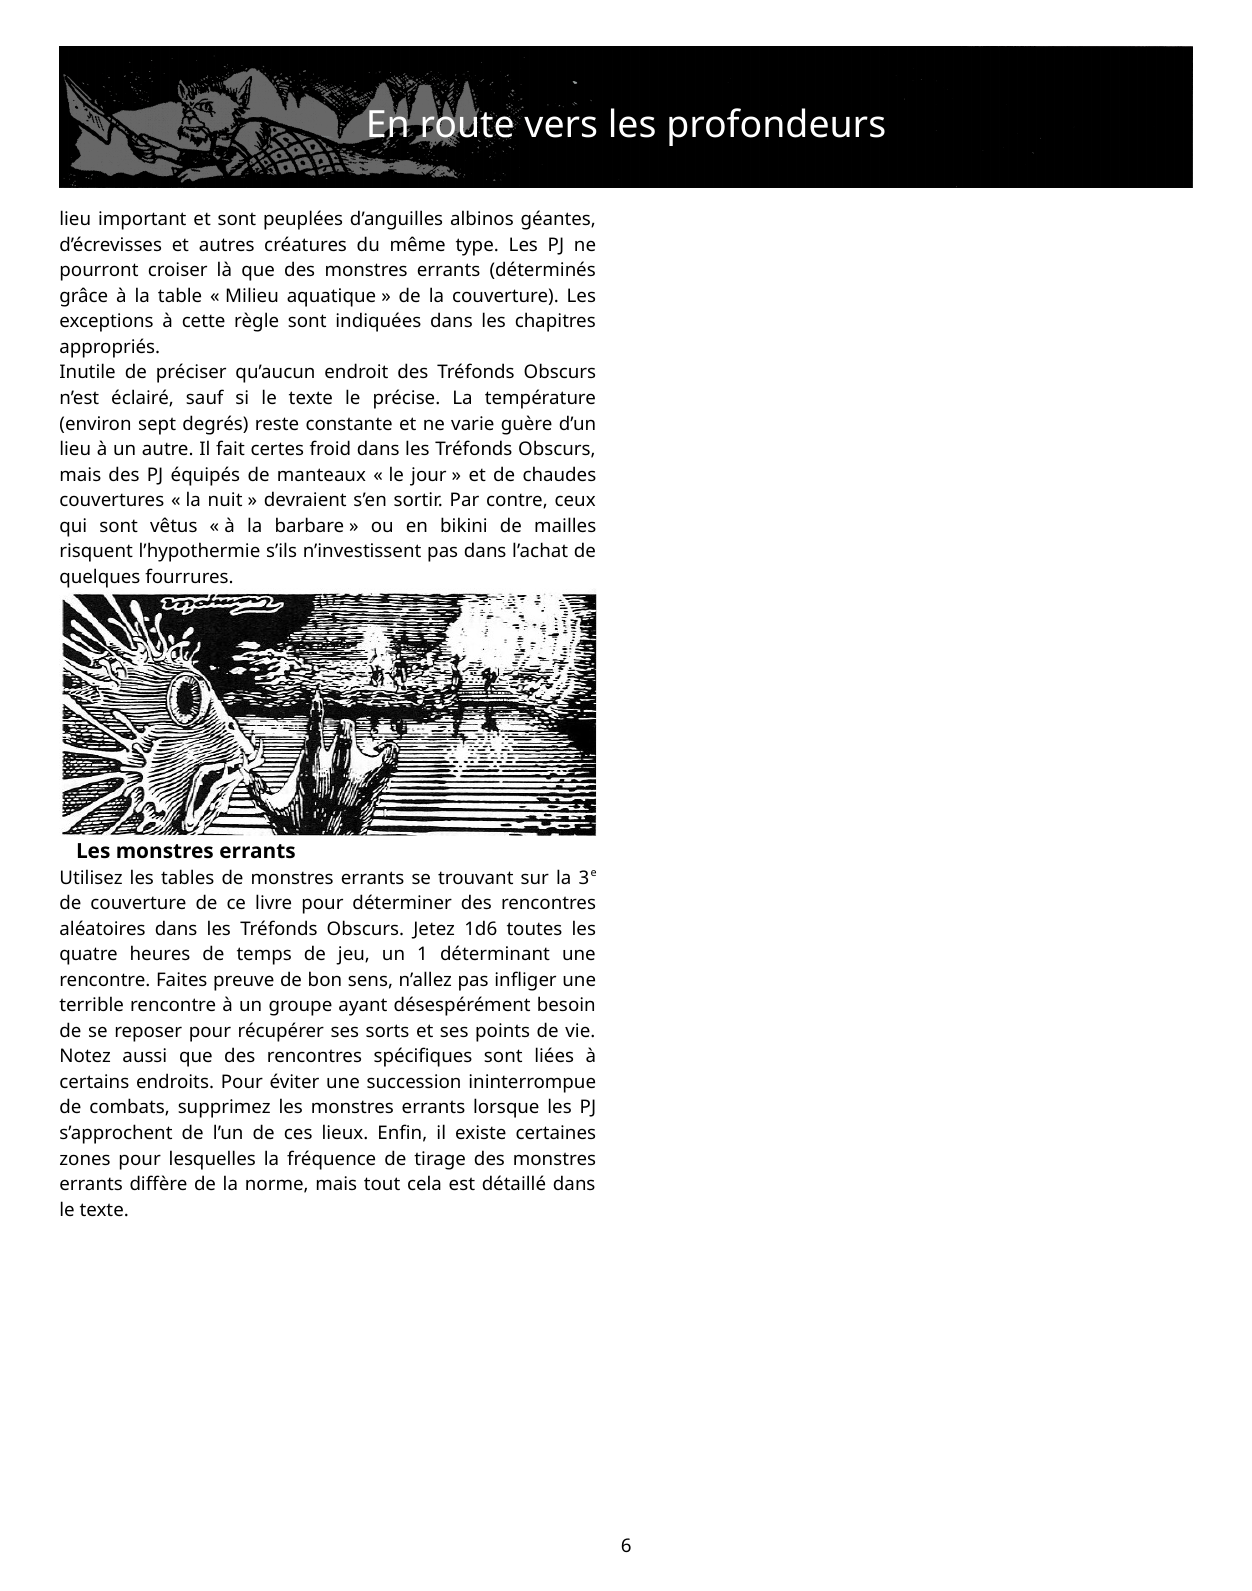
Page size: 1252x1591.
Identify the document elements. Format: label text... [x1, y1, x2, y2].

picture [59, 46, 1193, 188]
text lieu important et sont peuplées d’anguilles albinos géantes, d’écrevisses et autres créatures du même type. Les PJ ne pourront croiser là que des monstres errants (déterminés grâce à la table « Milieu aquatique » de la couverture). Les exceptions à cette règle sont indiquées dans les chapitres appropriés. [59, 206, 596, 359]
picture [59, 588, 597, 836]
text Inutile de préciser qu’aucun endroit des Tréfonds Obscurs n’est éclairé, sauf si le texte le précise. La température (environ sept degrés) reste constante et ne varie guère d’un lieu à un autre. Il fait certes froid dans les Tréfonds Obscurs, mais des PJ équipés de manteaux « le jour » et de chaudes couvertures « la nuit » devraient s’en sortir. Par contre, ceux qui sont vêtus « à la barbare » ou en bikini de mailles risquent l’hypothermie s’ils n’investissent pas dans l’achat de quelques fourrures. [59, 359, 596, 588]
subtitle Les monstres errants [76, 836, 596, 864]
text Utilisez les tables de monstres errants se trouvant sur la 3e de couverture de ce livre pour déterminer des rencontres aléatoires dans les Tréfonds Obscurs. Jetez 1d6 toutes les quatre heures de temps de jeu, un 1 déterminant une rencontre. Faites preuve de bon sens, n’allez pas infliger une terrible rencontre à un groupe ayant désespérément besoin de se reposer pour récupérer ses sorts et ses points de vie. Notez aussi que des rencontres spécifiques sont liées à certains endroits. Pour éviter une succession ininterrompue de combats, supprimez les monstres errants lorsque les PJ s’approchent de l’un de ces lieux. Enfin, il existe certaines zones pour lesquelles la fréquence de tirage des monstres errants diffère de la norme, mais tout cela est détaillé dans le texte. [59, 864, 596, 1221]
